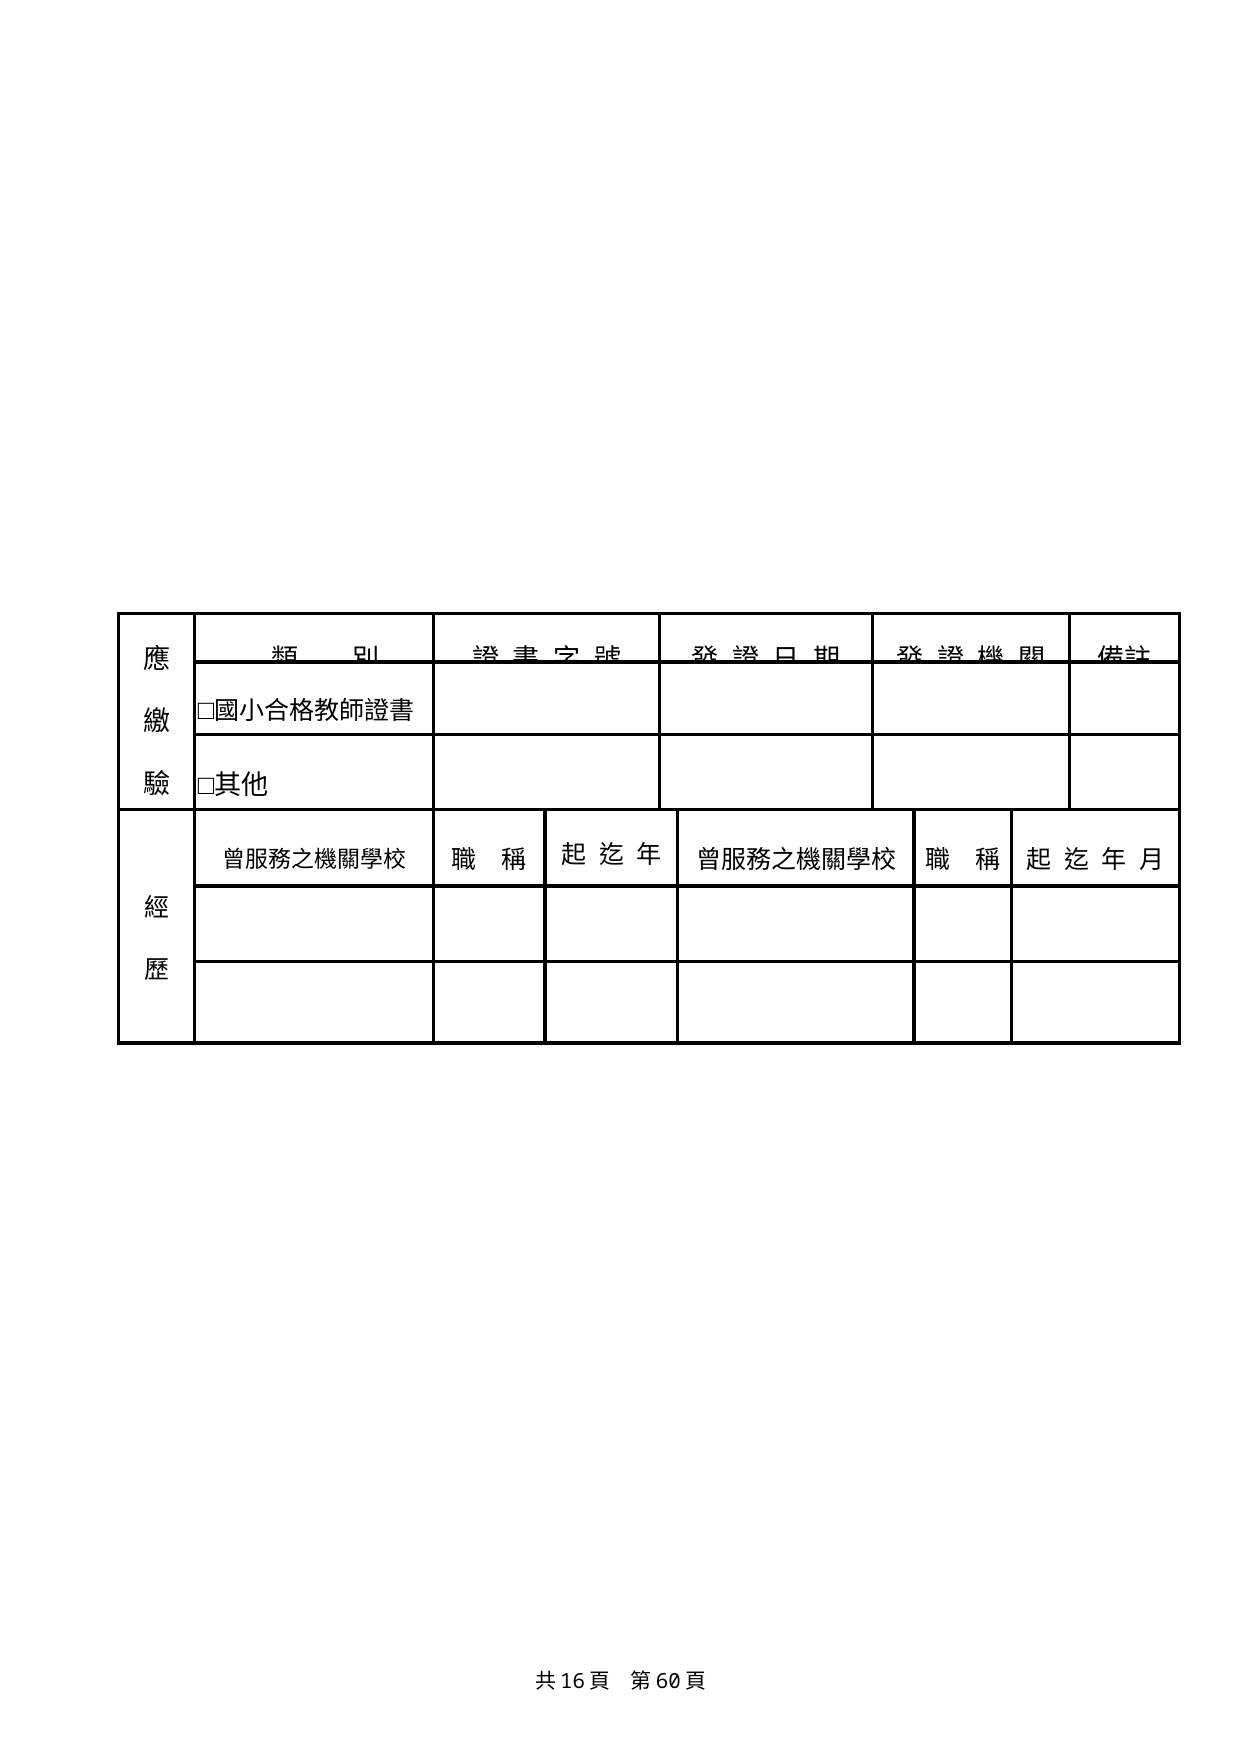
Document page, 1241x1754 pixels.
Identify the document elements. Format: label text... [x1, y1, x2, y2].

table_cell [435, 664, 658, 733]
table_cell [1013, 888, 1178, 960]
table_cell [435, 888, 543, 960]
table_cell [547, 888, 676, 960]
table_cell [874, 736, 1068, 808]
table_cell 備註 [1071, 615, 1178, 660]
table_cell 職 稱 [435, 811, 543, 884]
table_cell [1071, 736, 1178, 808]
table_cell 曾服務之機關學校 [679, 811, 912, 884]
table_cell 發 證 日 期 [661, 615, 871, 660]
table_cell [661, 736, 871, 808]
table_cell 職 稱 [916, 811, 1010, 884]
table_cell [1071, 664, 1178, 733]
table_cell 類 別 [196, 615, 432, 660]
table_cell [547, 963, 676, 1041]
table_cell [435, 963, 543, 1041]
table_cell 發 證 機 關 [874, 615, 1068, 660]
table_cell [679, 888, 912, 960]
table_cell [661, 664, 871, 733]
table_cell 證 書 字 號 [435, 615, 658, 660]
table_cell [874, 664, 1068, 733]
table_cell 應 繳 驗 證 件 [120, 615, 193, 808]
table_cell 起 迄 年 月 [1013, 811, 1178, 884]
table_cell [196, 963, 432, 1041]
table_cell [196, 888, 432, 960]
table_cell □國小合格教師證書 [196, 664, 432, 733]
table_cell 曾服務之機關學校 [196, 811, 432, 884]
table_cell 經 歷 [120, 811, 193, 1041]
table_cell [435, 736, 658, 808]
table_cell 起 迄 年 月 [547, 811, 676, 884]
table_cell [679, 963, 912, 1041]
table_cell [916, 888, 1010, 960]
table_cell □其他 [196, 736, 432, 808]
table_cell [1013, 963, 1178, 1041]
table_cell [916, 963, 1010, 1041]
